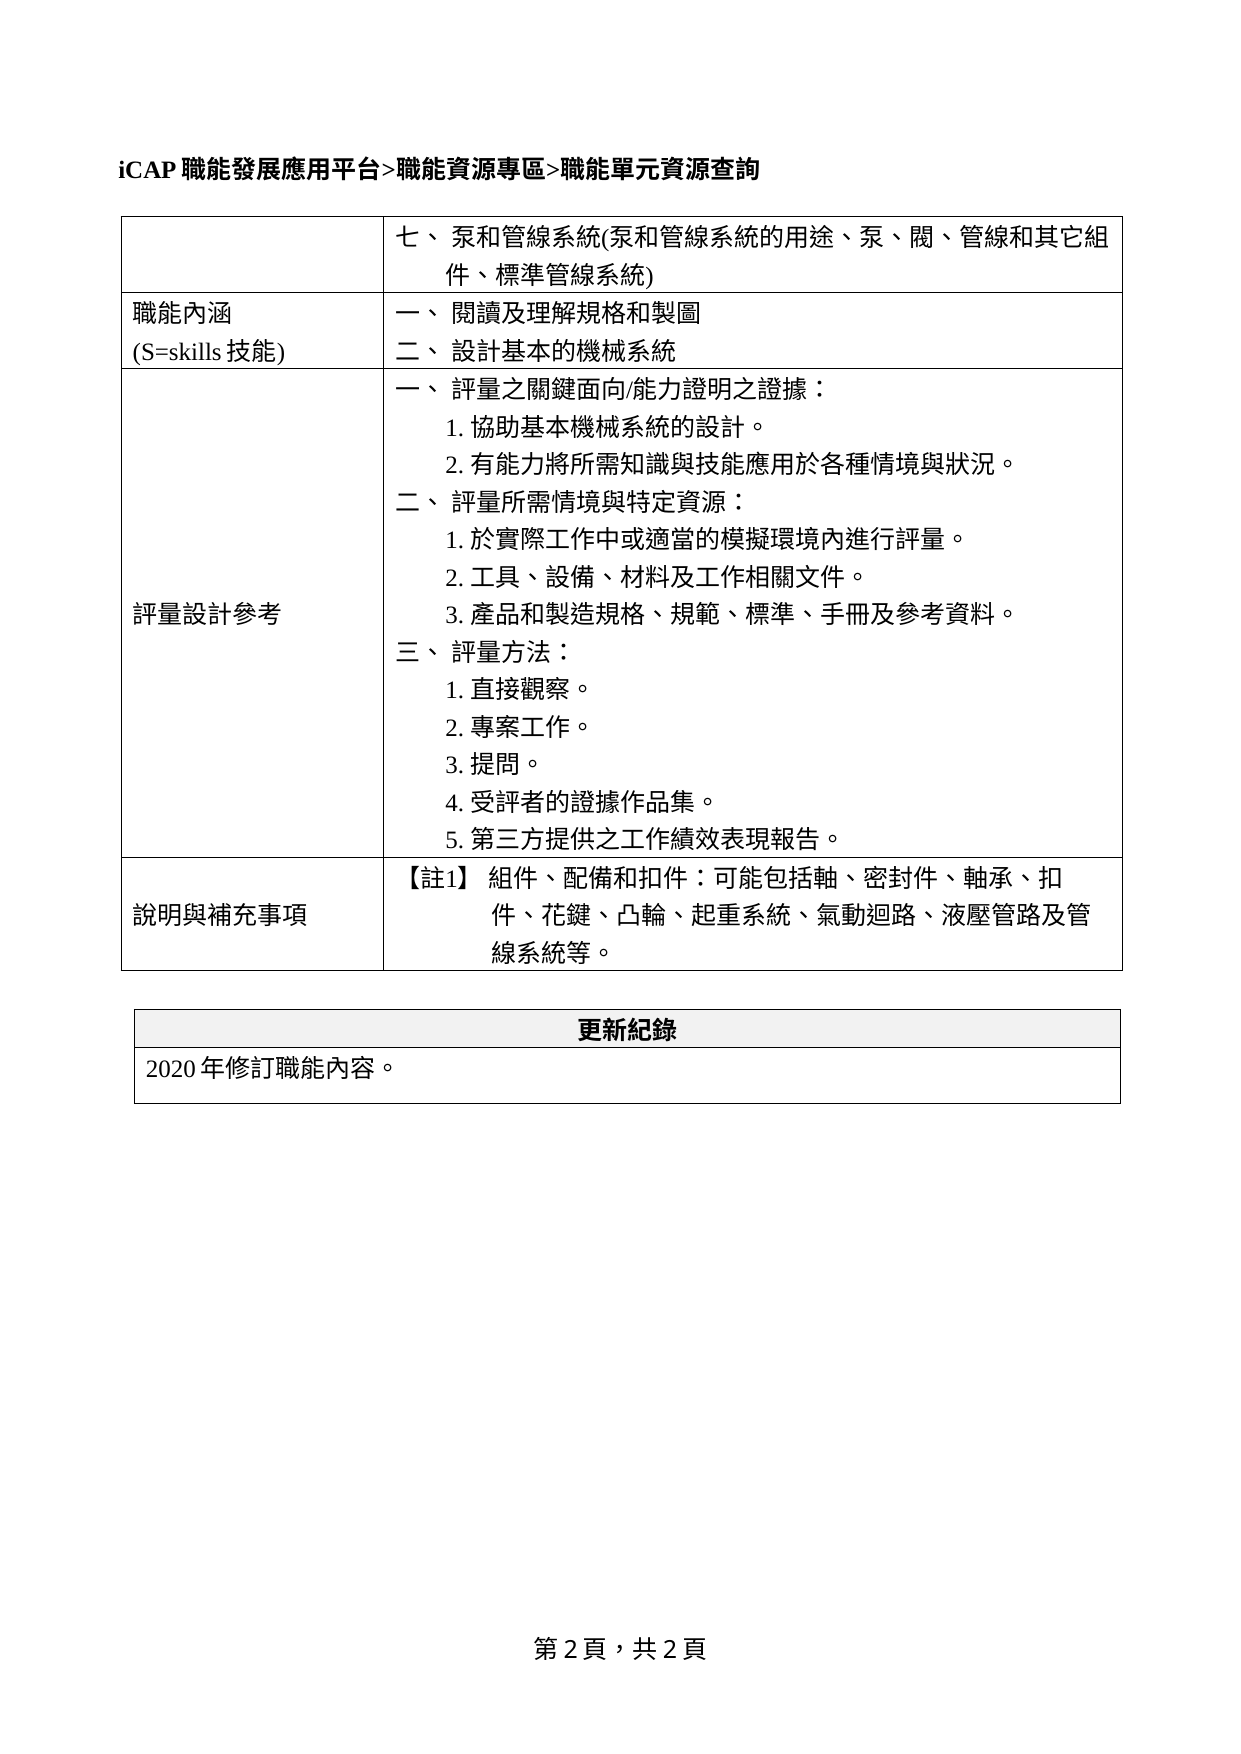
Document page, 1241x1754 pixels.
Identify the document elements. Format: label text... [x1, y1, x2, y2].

table_cell 說明與補充事項 [122, 858, 383, 970]
table_cell 評量之關鍵面向/能力證明之證據： 協助基本機械系統的設計。 有能力將所需知識與技能應用於各種情境與狀況。 評量所需情境與特定資源： 於實際工作中或適當的模擬環境內進行評量。 工具、設備、材料及工作相關文件。 產品和製造規格、規範、標準、手冊及參考資料。 評量方法： 直接觀察。 專案工作。 提問。 受評者的證據作品集。 第三方提供之工作績效表現報告。 [384, 369, 1122, 857]
table_cell [122, 217, 383, 292]
table_cell 組件、配備和扣件：可能包括軸、密封件、軸承、扣件、花鍵、凸輪、起重系統、氣動迴路、液壓管路及管線系統等。 [384, 858, 1122, 970]
table_cell 職能內涵 (S=skills技能) [122, 293, 383, 368]
table_cell 2020年修訂職能內容。 [135, 1048, 1120, 1103]
table_cell 相關準則和標準 基本的機械組件(軸、軸承、密封、扣件、螺紋系統、花鍵及凸輪) 驅動機組件(電動馬達、內燃機、煞車閘、離合器、皮帶和皮帶輪、鏈條和鏈輪、齒輪、聯結器及萬向接頭) 起重系統(千斤頂、吊重機及絞車設備) 氣動系統(氣動系統優缺點、壓縮機、氣動組件、標準迴路和應用及電氣控制) 液壓系統(液壓系統優缺點、動力組、泵和其它組件、標準迴路和應用及電氣控制) 泵和管線系統(泵和管線系統的用途、泵、閥、管線和其它組件、標準管線系統) [384, 217, 1122, 292]
table_header 更新紀錄 [135, 1010, 1120, 1047]
table_cell 閱讀及理解規格和製圖 設計基本的機械系統 [384, 293, 1122, 368]
table_cell 評量設計參考 [122, 369, 383, 857]
